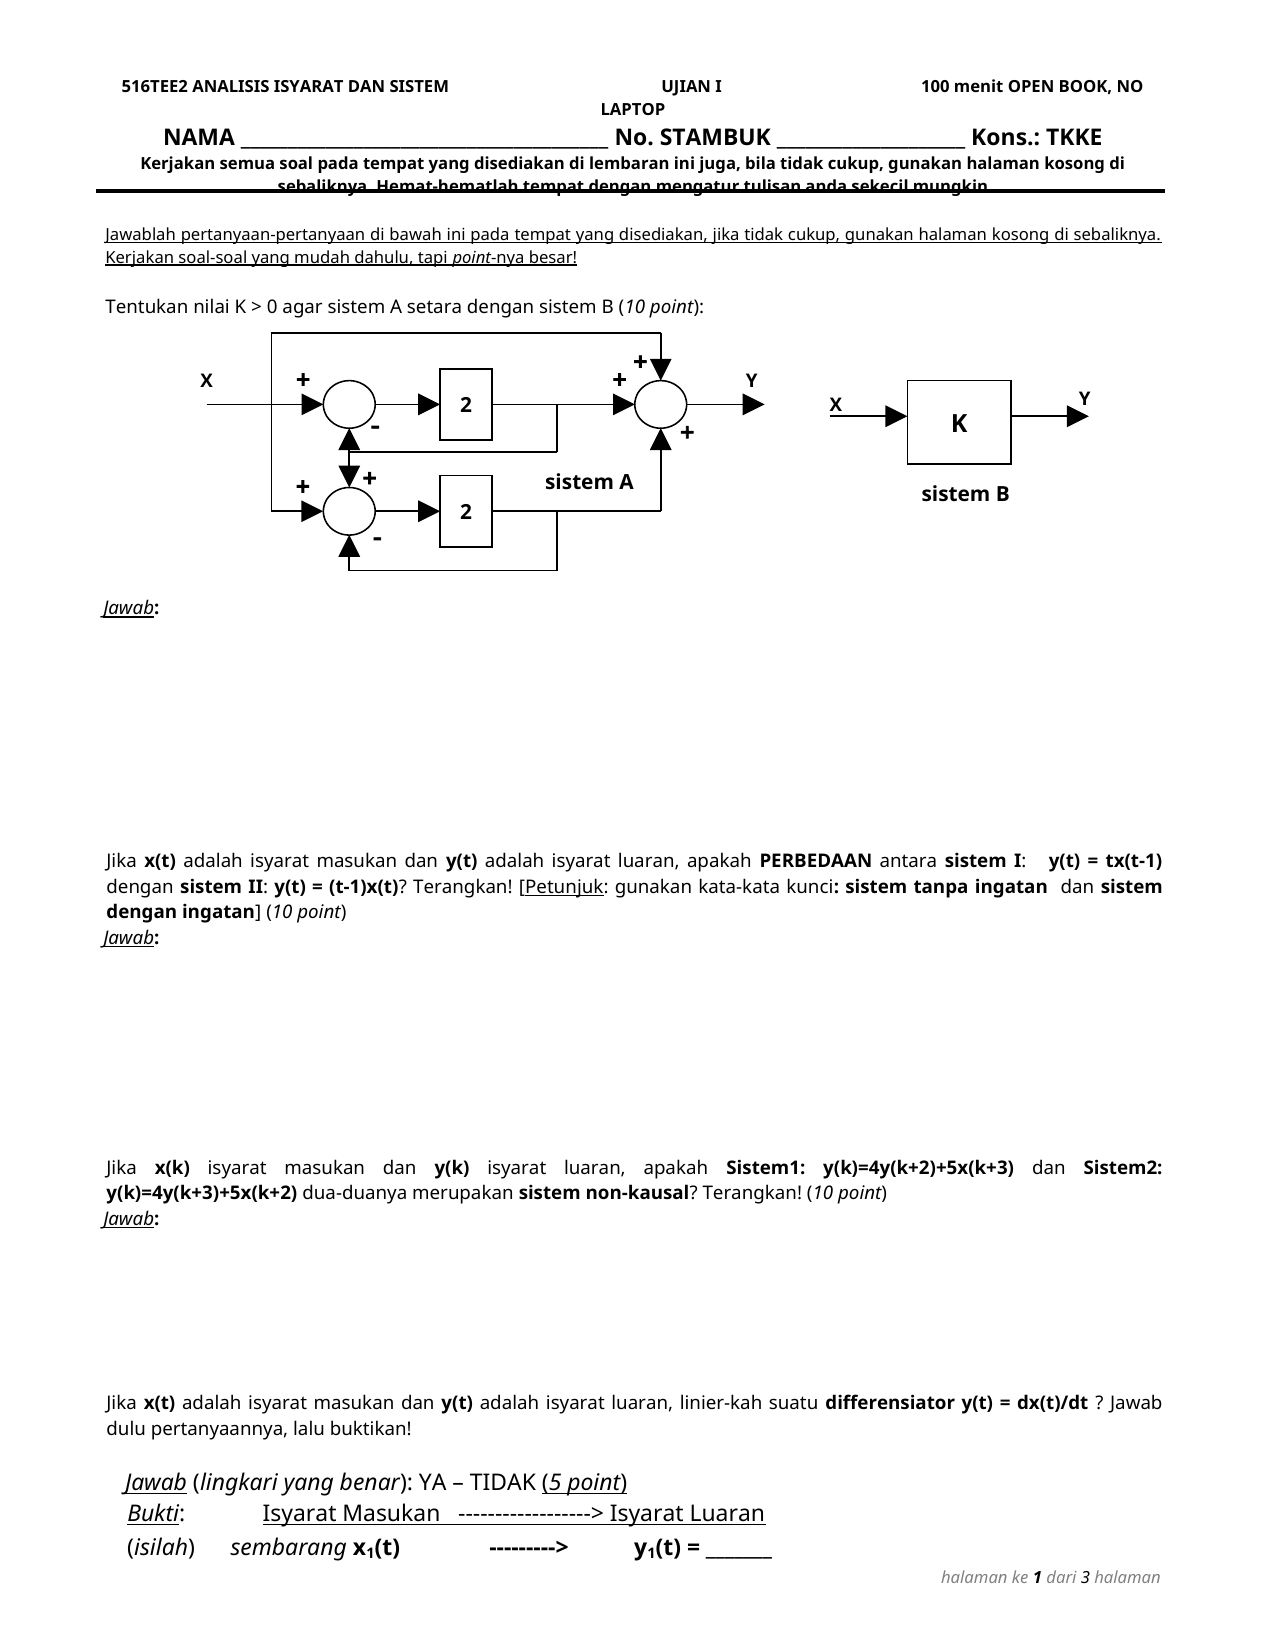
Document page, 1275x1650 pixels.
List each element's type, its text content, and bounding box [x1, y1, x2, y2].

text Jika x(k) isyarat masukan dan y(k) isyarat luaran, apakah Sistem1: y(k)=4y(k+2)+5x(k+3) dan Sistem2: y(k)=4y(k+3)+5x(k+2) dua-duanya merupakan sistem non-kausal? Terangkan! (10 point) [106, 1154, 1162, 1205]
text Kerjakan soal-soal yang mudah dahulu, tapi point-nya besar! [105, 243, 1162, 268]
text Jawab: [103, 1205, 1162, 1231]
text Jawab (lingkari yang benar): YA – TIDAK (5 point) [103, 1466, 1162, 1497]
text Tentukan nilai K > 0 agar sistem A setara dengan sistem B (10 point): [105, 293, 1162, 319]
text Jika x(t) adalah isyarat masukan dan y(t) adalah isyarat luaran, apakah PERBEDAAN antara sistem I: y(t) = tx(t-1) dengan sistem II: y(t) = (t-1)x(t)? Terangkan! [Petunjuk: gunakan kata-kata kunci: sistem tanpa ingatan dan sistem dengan ingatan] (10 point) [106, 848, 1162, 924]
text Jika x(t) adalah isyarat masukan dan y(t) adalah isyarat luaran, linier-kah suatu differensiator y(t) = dx(t)/dt ? Jawab dulu pertanyaannya, lalu buktikan! [106, 1389, 1162, 1441]
text Jawab: [103, 924, 1162, 950]
text Jawab: [103, 595, 1162, 620]
text Bukti: Isyarat Masukan ------------------> Isyarat Luaran [103, 1497, 1162, 1528]
text (isilah) sembarang x1(t) ---------> y1(t) = _______ [103, 1528, 1162, 1563]
text Jawablah pertanyaan-pertanyaan di bawah ini pada tempat yang disediakan, jika tidak cukup, gunakan halaman kosong di sebaliknya. [105, 223, 1162, 242]
